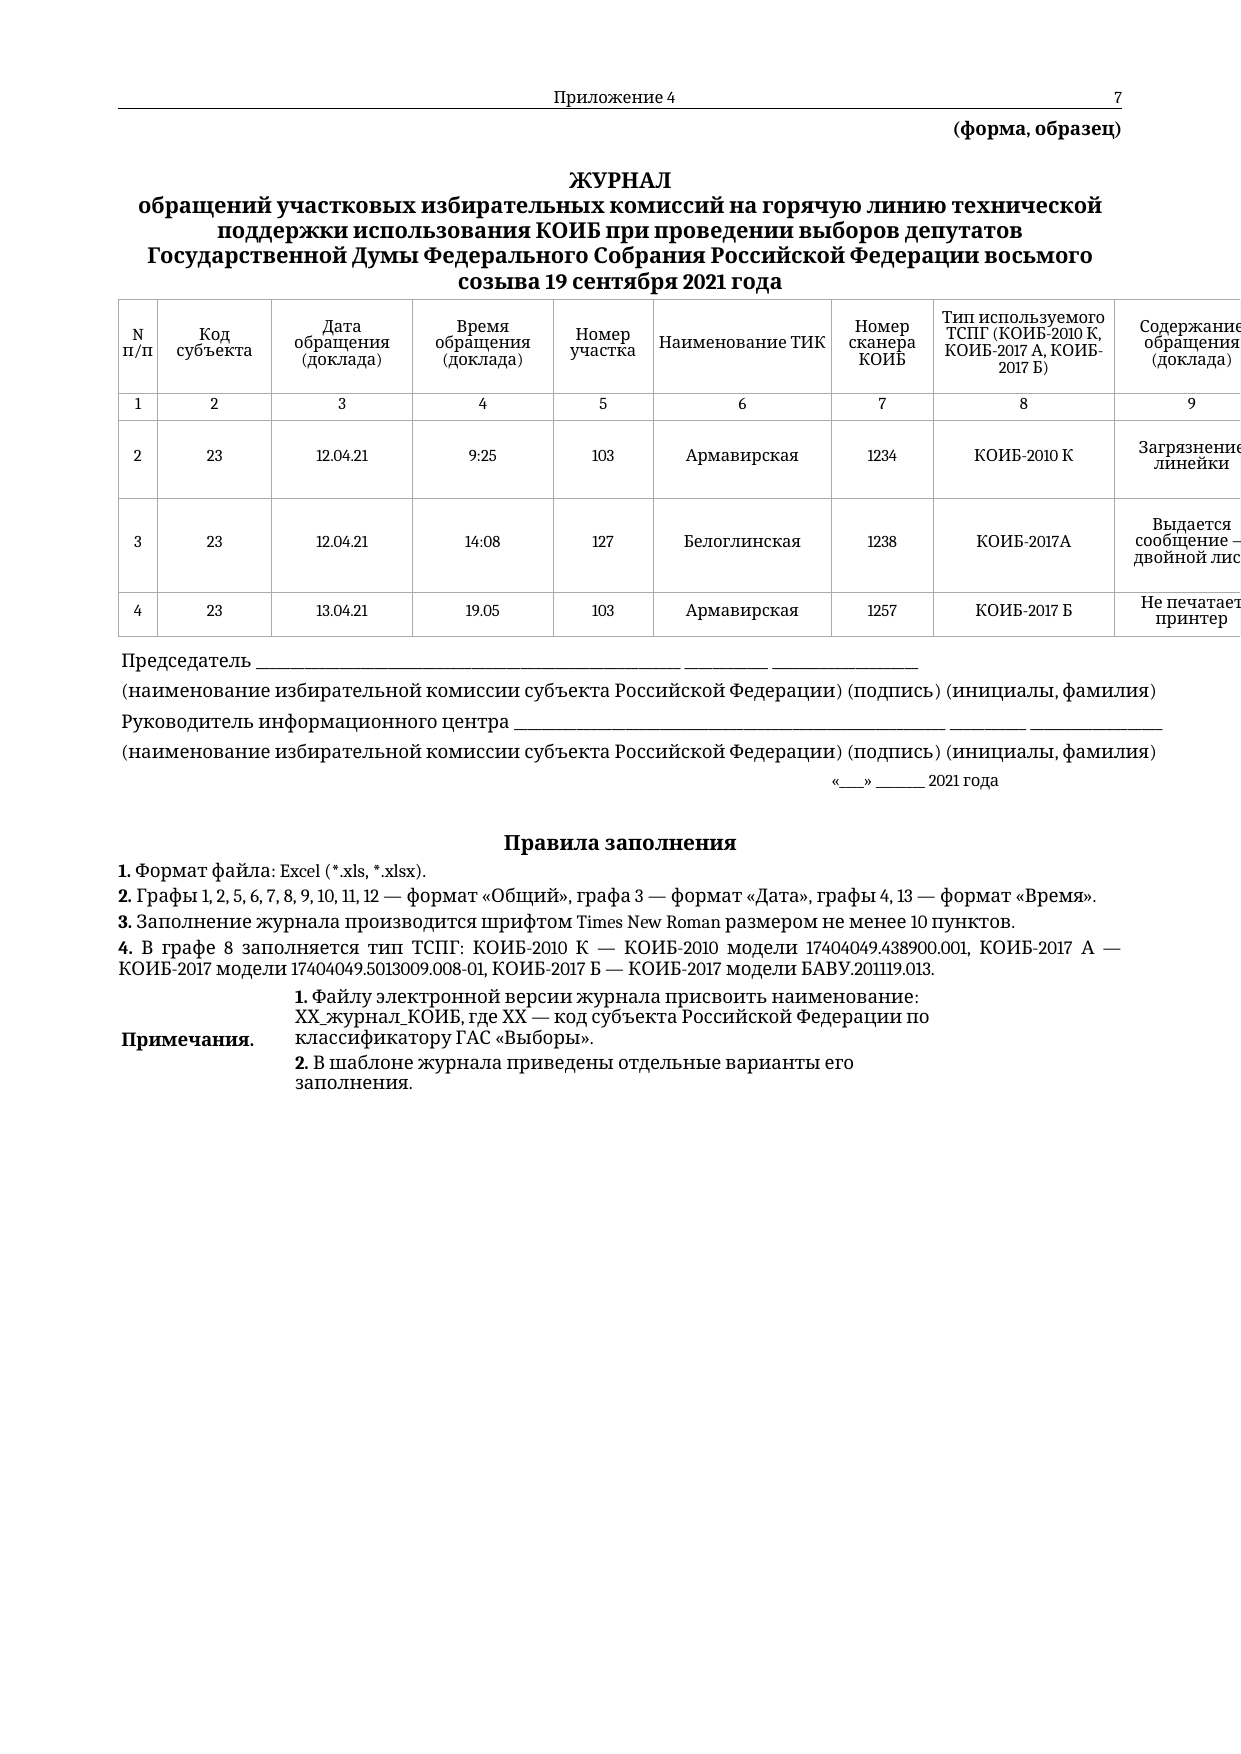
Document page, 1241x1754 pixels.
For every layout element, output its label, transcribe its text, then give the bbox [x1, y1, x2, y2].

table_cell 1238 [832, 499, 933, 592]
table_cell Армавирская [654, 421, 831, 497]
table_cell (наименование избирательной комиссии субъекта Российской Федерации) (подпись) (инициалы, фамилия) [118, 679, 1240, 709]
table_header N п/п [119, 300, 157, 393]
table_cell 103 [554, 421, 653, 497]
table_cell 1234 [832, 421, 933, 497]
table_cell 7 [832, 394, 933, 420]
table_cell 6 [654, 394, 831, 420]
table_cell Белоглинская [654, 499, 831, 592]
table_header Председатель _____________________________________________________________ ____________ _____________________ [118, 648, 1240, 678]
table_cell 103 [554, 593, 653, 636]
text 3. Заполнение журнала производится шрифтом Times New Roman размером не менее 10 пунктов. [118, 912, 1122, 933]
table_cell 14:08 [413, 499, 553, 592]
table_header 1. Файлу электронной версии журнала присвоить наименование: ХХ_журнал_КОИБ, где ХХ — код субъекта Российской Федерации по классификатору ГАС «Выборы». 2. В шаблоне журнала приведены отдельные варианты его заполнения. [292, 985, 962, 1101]
table_cell 12.04.21 [272, 499, 412, 592]
table_cell 23 [158, 593, 271, 636]
table_cell 1 [119, 394, 157, 420]
table_header Тип используемого ТСПГ (КОИБ-2010 К, КОИБ-2017 А, КОИБ-2017 Б) [934, 300, 1114, 393]
table_cell 1257 [832, 593, 933, 636]
table_header Номер сканера КОИБ [832, 300, 933, 393]
table_cell 8 [934, 394, 1114, 420]
table_cell 23 [158, 499, 271, 592]
table_cell Загрязнение линейки [1115, 421, 1240, 497]
table_header Время обращения (доклада) [413, 300, 553, 393]
subtitle ЖУРНАЛ обращений участковых избирательных комиссий на горячую линию технической поддержки использования КОИБ при проведении выборов депутатов Государственной Думы Федерального Собрания Российской Федерации восьмого созыва 19 сентября 2021 года [118, 168, 1122, 294]
table_cell 9:25 [413, 421, 553, 497]
table_cell Выдается сообщение — двойной лист [1115, 499, 1240, 592]
table_header Код субъекта [158, 300, 271, 393]
table_header Содержание обращения (доклада) [1115, 300, 1240, 393]
text 4. В графе 8 заполняется тип ТСПГ: КОИБ-2010 К — КОИБ-2010 модели 17404049.438900.001, КОИБ-2017 А — КОИБ-2017 модели 17404049.5013009.008-01, КОИБ-2017 Б — КОИБ-2017 модели БАВУ.201119.013. [118, 937, 1122, 980]
text 1. Формат файла: Excel (*.xls, *.xlsx). [118, 860, 1122, 882]
table_cell Руководитель информационного центра ______________________________________________________________ ___________ ___________________ [118, 709, 1240, 739]
table_cell 3 [272, 394, 412, 420]
text (форма, образец) [118, 118, 1122, 139]
text Правила заполнения [118, 832, 1122, 856]
text 2. Графы 1, 2, 5, 6, 7, 8, 9, 10, 11, 12 — формат «Общий», графа 3 — формат «Дата», графы 4, 13 — формат «Время». [118, 886, 1122, 907]
table_header Номер участка [554, 300, 653, 393]
table_cell 9 [1115, 394, 1240, 420]
table_cell 2 [119, 421, 157, 497]
table_cell Не печатает принтер [1115, 593, 1240, 636]
table_header Дата обращения (доклада) [272, 300, 412, 393]
table_cell 19.05 [413, 593, 553, 636]
table_cell 23 [158, 421, 271, 497]
table_cell 4 [119, 593, 157, 636]
table_cell Армавирская [654, 593, 831, 636]
table_cell 127 [554, 499, 653, 592]
table_header Наименование ТИК [654, 300, 831, 393]
table_cell «____» ________ 2021 года [118, 770, 1240, 797]
table_cell КОИБ-2017 Б [934, 593, 1114, 636]
table_cell 4 [413, 394, 553, 420]
table_cell (наименование избирательной комиссии субъекта Российской Федерации) (подпись) (инициалы, фамилия) [118, 739, 1240, 770]
table_cell 3 [119, 499, 157, 592]
table_cell 2 [158, 394, 271, 420]
table_header Примечания. [118, 985, 292, 1101]
table_cell 13.04.21 [272, 593, 412, 636]
table_cell 5 [554, 394, 653, 420]
table_cell КОИБ-2017А [934, 499, 1114, 592]
table_cell 12.04.21 [272, 421, 412, 497]
table_cell КОИБ-2010 К [934, 421, 1114, 497]
